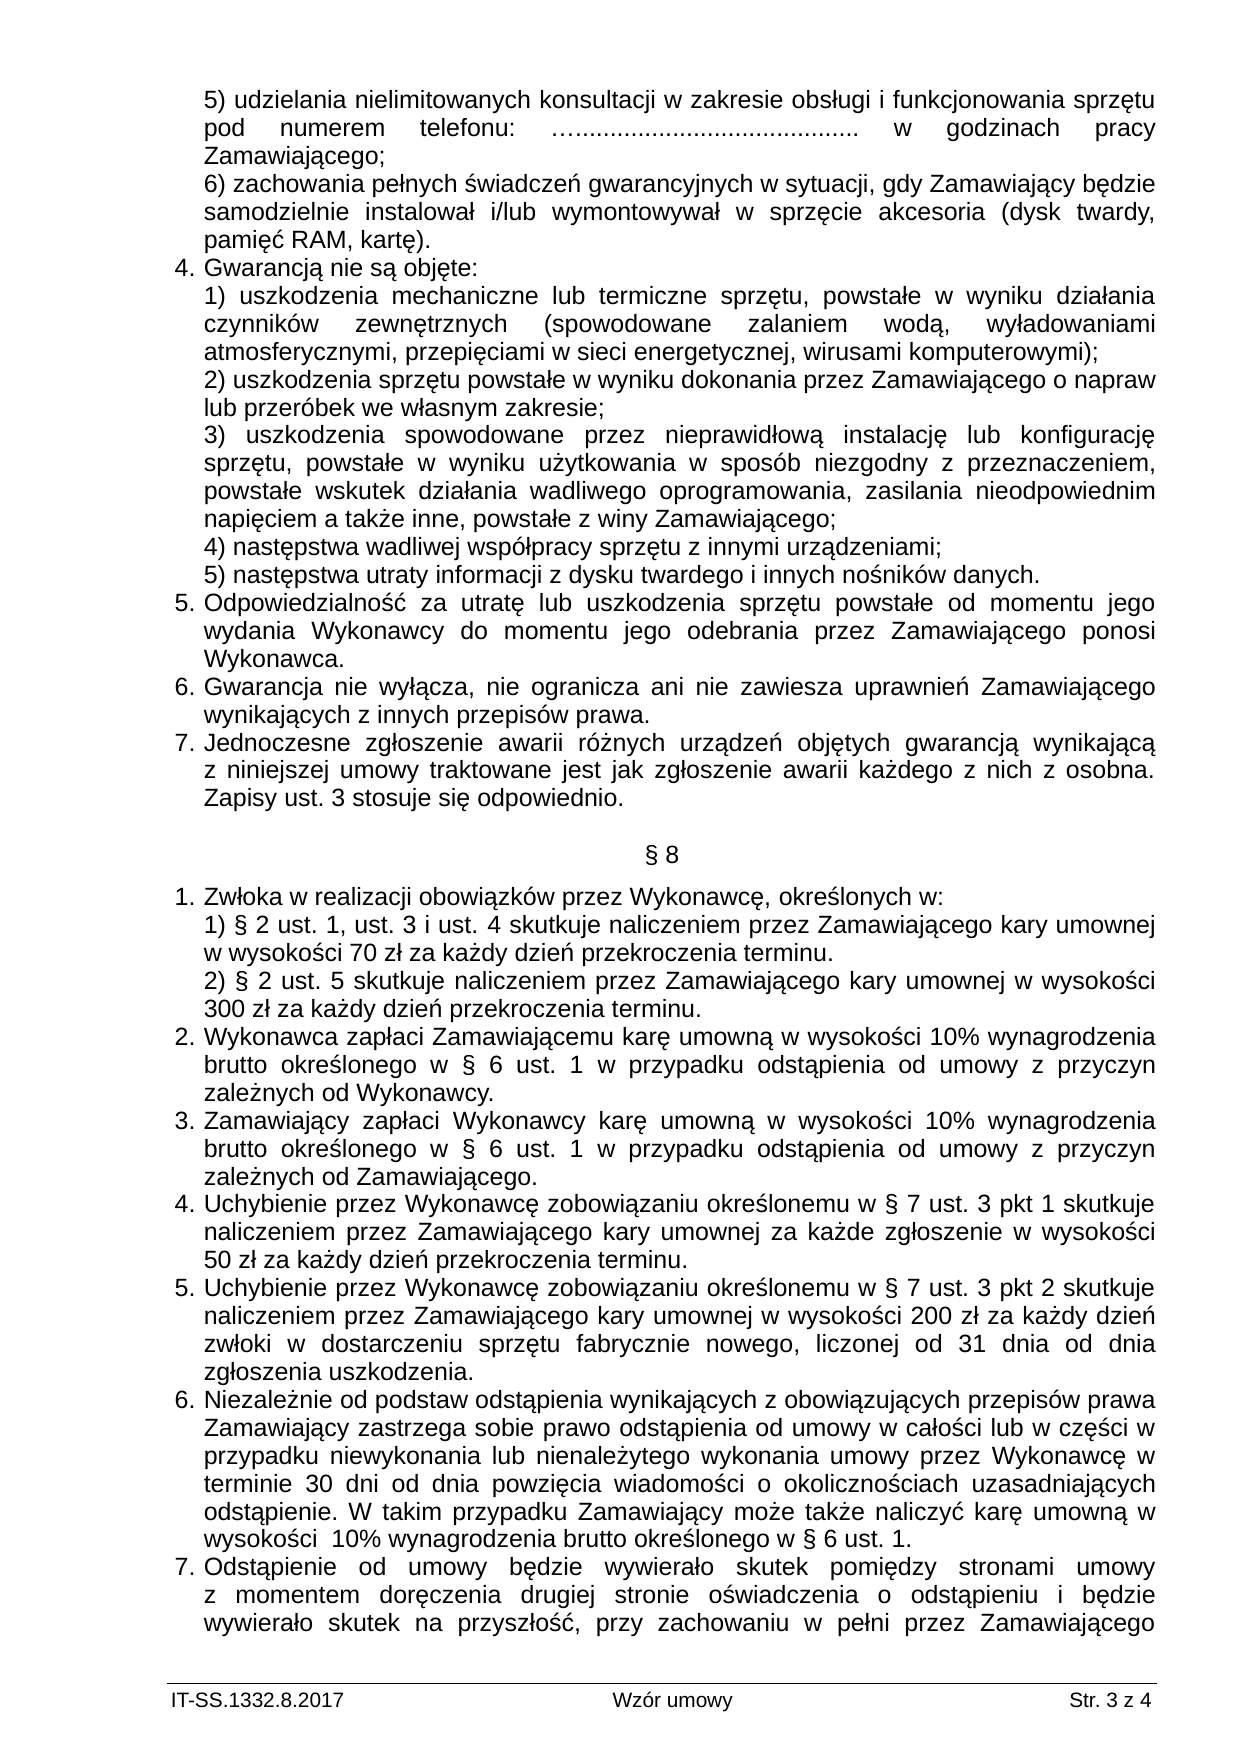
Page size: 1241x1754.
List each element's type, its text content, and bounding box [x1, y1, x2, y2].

list 6) zachowania pełnych świadczeń gwarancyjnych w sytuacji, gdy Zamawiający będzie samodzielnie instalował i/lub wymontowywał w sprzęcie akcesoria (dysk twardy, pamięć RAM, kartę). [167, 170, 1157, 254]
list Uchybienie przez Wykonawcę zobowiązaniu określonemu w § 7 ust. 3 pkt 1 skutkuje naliczeniem przez Zamawiającego kary umownej za każde zgłoszenie w wysokości 50 zł za każdy dzień przekroczenia terminu. [167, 1190, 1157, 1274]
list Wykonawca zapłaci Zamawiającemu karę umowną w wysokości 10% wynagrodzenia brutto określonego w § 6 ust. 1 w przypadku odstąpienia od umowy z przyczyn zależnych od Wykonawcy. [167, 1023, 1157, 1106]
list Gwarancją nie są objęte: [167, 254, 1157, 282]
list Odstąpienie od umowy będzie wywierało skutek pomiędzy stronami umowy z momentem doręczenia drugiej stronie oświadczenia o odstąpieniu i będzie wywierało skutek na przyszłość, przy zachowaniu w pełni przez Zamawiającego [167, 1553, 1157, 1637]
list Zwłoka w realizacji obowiązków przez Wykonawcę, określonych w: [167, 883, 1157, 911]
list 5) udzielania nielimitowanych konsultacji w zakresie obsługi i funkcjonowania sprzętu pod numerem telefonu: …......................................... w godzinach pracy Zamawiającego; [167, 86, 1157, 170]
list Odpowiedzialność za utratę lub uszkodzenia sprzętu powstałe od momentu jego wydania Wykonawcy do momentu jego odebrania przez Zamawiającego ponosi Wykonawca. [167, 589, 1157, 672]
list 1) uszkodzenia mechaniczne lub termiczne sprzętu, powstałe w wyniku działania czynników zewnętrznych (spowodowane zalaniem wodą, wyładowaniami atmosferycznymi, przepięciami w sieci energetycznej, wirusami komputerowymi); [167, 282, 1157, 365]
list 1) § 2 ust. 1, ust. 3 i ust. 4 skutkuje naliczeniem przez Zamawiającego kary umownej w wysokości 70 zł za każdy dzień przekroczenia terminu. [167, 911, 1157, 967]
list 2) § 2 ust. 5 skutkuje naliczeniem przez Zamawiającego kary umownej w wysokości 300 zł za każdy dzień przekroczenia terminu. [167, 967, 1157, 1023]
list 5) następstwa utraty informacji z dysku twardego i innych nośników danych. [167, 561, 1157, 589]
list 2) uszkodzenia sprzętu powstałe w wyniku dokonania przez Zamawiającego o napraw lub przeróbek we własnym zakresie; [167, 365, 1157, 421]
list Uchybienie przez Wykonawcę zobowiązaniu określonemu w § 7 ust. 3 pkt 2 skutkuje naliczeniem przez Zamawiającego kary umownej w wysokości 200 zł za każdy dzień zwłoki w dostarczeniu sprzętu fabrycznie nowego, liczonej od 31 dnia od dnia zgłoszenia uszkodzenia. [167, 1274, 1157, 1386]
list Niezależnie od podstaw odstąpienia wynikających z obowiązujących przepisów prawa Zamawiający zastrzega sobie prawo odstąpienia od umowy w całości lub w części w przypadku niewykonania lub nienależytego wykonania umowy przez Wykonawcę w terminie 30 dni od dnia powzięcia wiadomości o okolicznościach uzasadniających odstąpienie. W takim przypadku Zamawiający może także naliczyć karę umowną w wysokości 10% wynagrodzenia brutto określonego w § 6 ust. 1. [167, 1386, 1157, 1553]
list Jednoczesne zgłoszenie awarii różnych urządzeń objętych gwarancją wynikającą z niniejszej umowy traktowane jest jak zgłoszenie awarii każdego z nich z osobna. Zapisy ust. 3 stosuje się odpowiednio. [167, 728, 1157, 812]
list 4) następstwa wadliwej współpracy sprzętu z innymi urządzeniami; [167, 533, 1157, 561]
list 3) uszkodzenia spowodowane przez nieprawidłową instalację lub konfigurację sprzętu, powstałe w wyniku użytkowania w sposób niezgodny z przeznaczeniem, powstałe wskutek działania wadliwego oprogramowania, zasilania nieodpowiednim napięciem a także inne, powstałe z winy Zamawiającego; [167, 421, 1157, 533]
list Zamawiający zapłaci Wykonawcy karę umowną w wysokości 10% wynagrodzenia brutto określonego w § 6 ust. 1 w przypadku odstąpienia od umowy z przyczyn zależnych od Zamawiającego. [167, 1106, 1157, 1190]
list Gwarancja nie wyłącza, nie ogranicza ani nie zawiesza uprawnień Zamawiającego wynikających z innych przepisów prawa. [167, 672, 1157, 728]
